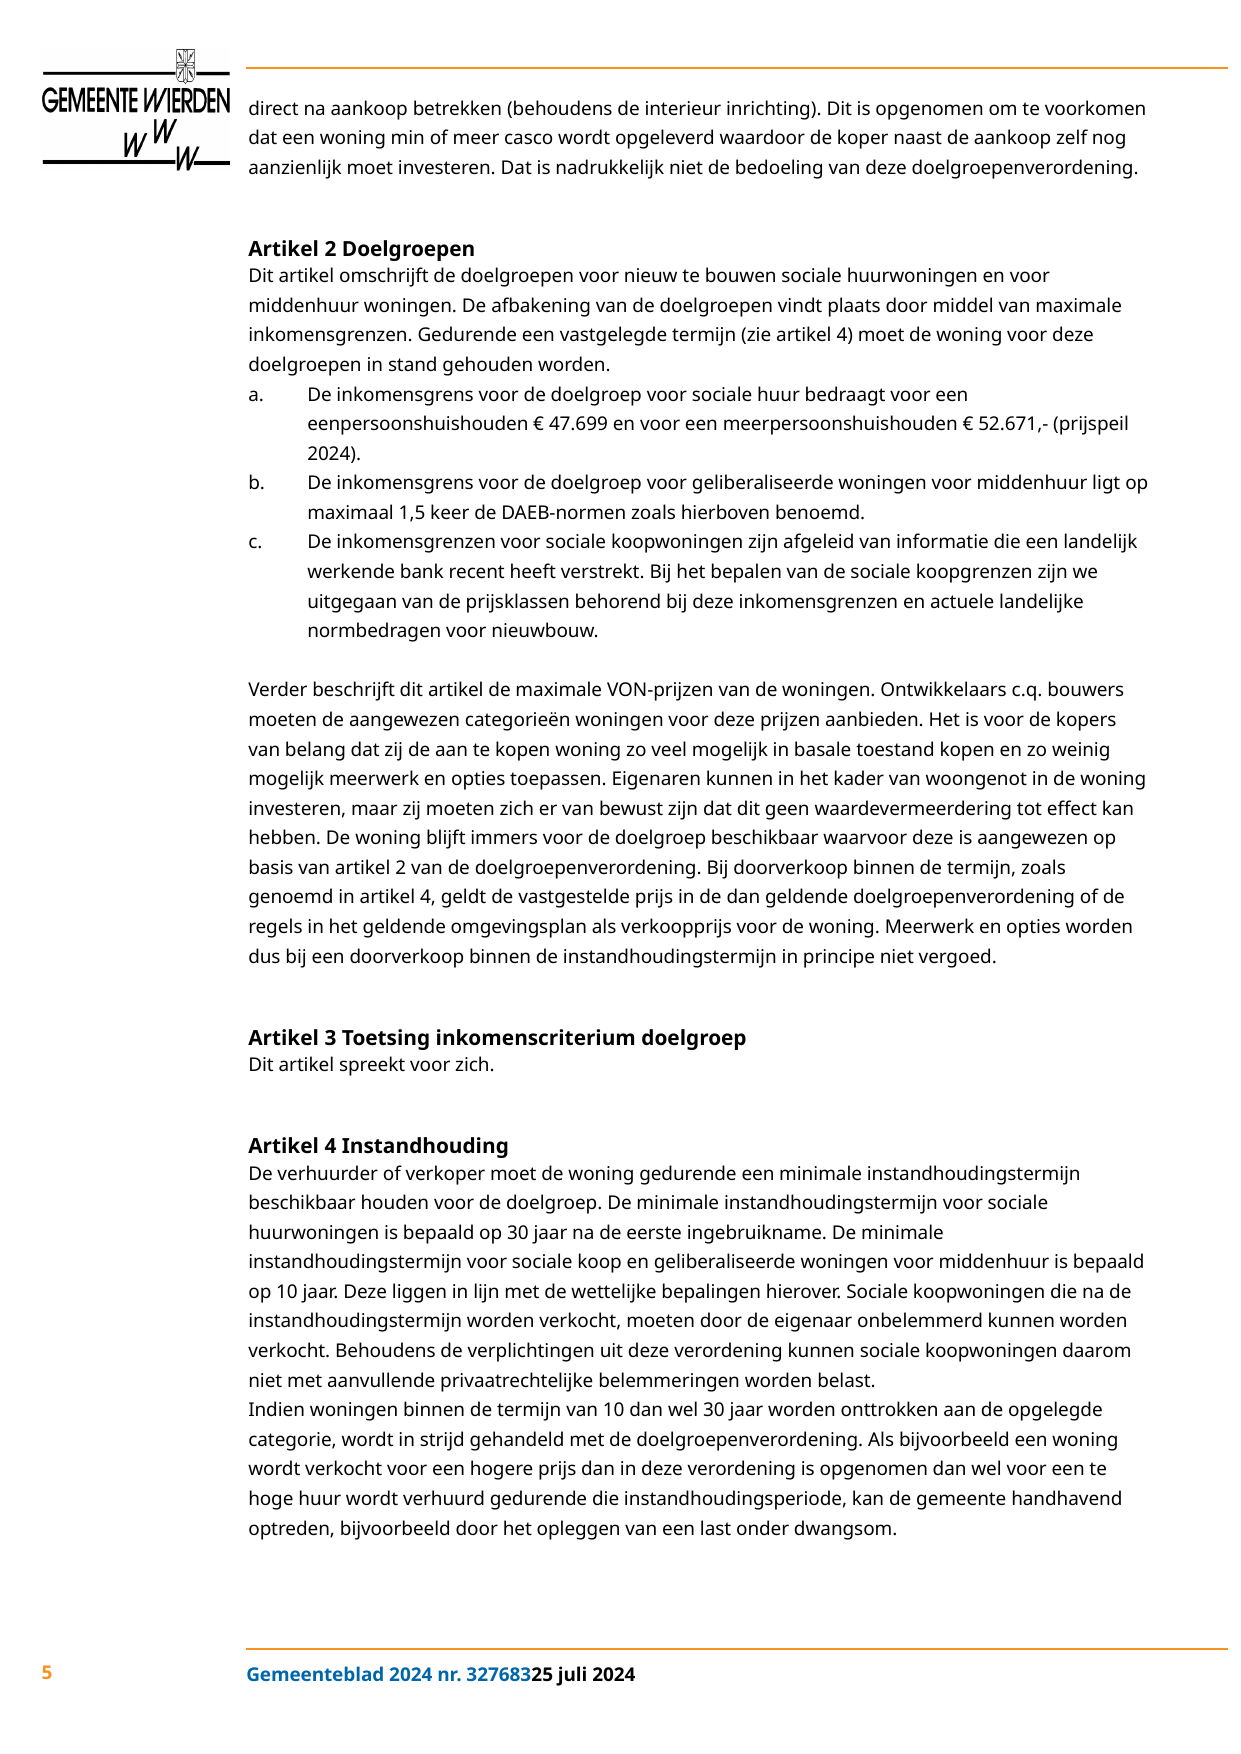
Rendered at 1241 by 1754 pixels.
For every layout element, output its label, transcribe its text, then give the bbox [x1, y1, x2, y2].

text Artikel 4 Instandhouding [248, 1131, 1152, 1160]
list De inkomensgrens voor de doelgroep voor geliberaliseerde woningen voor middenhuur ligt op maximaal 1,5 keer de DAEB-normen zoals hierboven benoemd. [248, 469, 1152, 525]
list De inkomensgrens voor de doelgroep voor sociale huur bedraagt voor een eenpersoonshuishouden € 47.699 en voor een meerpersoonshuishouden € 52.671,- (prijspeil 2024). [248, 381, 1152, 466]
list De inkomensgrenzen voor sociale koopwoningen zijn afgeleid van informatie die een landelijk werkende bank recent heeft verstrekt. Bij het bepalen van de sociale koopgrenzen zijn we uitgegaan van de prijsklassen behorend bij deze inkomensgrenzen en actuele landelijke normbedragen voor nieuwbouw. [248, 529, 1152, 643]
text Dit artikel spreekt voor zich. [248, 1051, 1152, 1077]
text Indien woningen binnen de termijn van 10 dan wel 30 jaar worden onttrokken aan de opgelegde categorie, wordt in strijd gehandeld met de doelgroepenverordening. Als bijvoorbeeld een woning wordt verkocht voor een hogere prijs dan in deze verordening is opgenomen dan wel voor een te hoge huur wordt verhuurd gedurende die instandhoudingsperiode, kan de gemeente handhavend optreden, bijvoorbeeld door het opleggen van een last onder dwangsom. [248, 1396, 1152, 1540]
text Verder beschrijft dit artikel de maximale VON-prijzen van de woningen. Ontwikkelaars c.q. bouwers moeten de aangewezen categorieën woningen voor deze prijzen aanbieden. Het is voor de kopers van belang dat zij de aan te kopen woning zo veel mogelijk in basale toestand kopen en zo weinig mogelijk meerwerk en opties toepassen. Eigenaren kunnen in het kader van woongenot in de woning investeren, maar zij moeten zich er van bewust zijn dat dit geen waardevermeerdering tot effect kan hebben. De woning blijft immers voor de doelgroep beschikbaar waarvoor deze is aangewezen op basis van artikel 2 van de doelgroepenverordening. Bij doorverkoop binnen de termijn, zoals genoemd in artikel 4, geldt de vastgestelde prijs in de dan geldende doelgroepenverordening of de regels in het geldende omgevingsplan als verkoopprijs voor de woning. Meerwerk en opties worden dus bij een doorverkoop binnen de instandhoudingstermijn in principe niet vergoed. [248, 677, 1152, 968]
text Artikel 3 Toetsing inkomenscriterium doelgroep [248, 1023, 1152, 1051]
text Artikel 2 Doelgroepen [248, 234, 1152, 262]
picture [41, 47, 231, 172]
text direct na aankoop betrekken (behoudens de interieur inrichting). Dit is opgenomen om te voorkomen dat een woning min of meer casco wordt opgeleverd waardoor de koper naast de aankoop zelf nog aanzienlijk moet investeren. Dat is nadrukkelijk niet de bedoeling van deze doelgroepenverordening. [248, 95, 1152, 180]
text De verhuurder of verkoper moet de woning gedurende een minimale instandhoudingstermijn beschikbaar houden voor de doelgroep. De minimale instandhoudingstermijn voor sociale huurwoningen is bepaald op 30 jaar na de eerste ingebruikname. De minimale instandhoudingstermijn voor sociale koop en geliberaliseerde woningen voor middenhuur is bepaald op 10 jaar. Deze liggen in lijn met de wettelijke bepalingen hierover. Sociale koopwoningen die na de instandhoudingstermijn worden verkocht, moeten door de eigenaar onbelemmerd kunnen worden verkocht. Behoudens de verplichtingen uit deze verordening kunnen sociale koopwoningen daarom niet met aanvullende privaatrechtelijke belemmeringen worden belast. [248, 1160, 1152, 1392]
text Dit artikel omschrijft de doelgroepen voor nieuw te bouwen sociale huurwoningen en voor middenhuur woningen. De afbakening van de doelgroepen vindt plaats door middel van maximale inkomensgrenzen. Gedurende een vastgelegde termijn (zie artikel 4) moet de woning voor deze doelgroepen in stand gehouden worden. [248, 262, 1152, 377]
